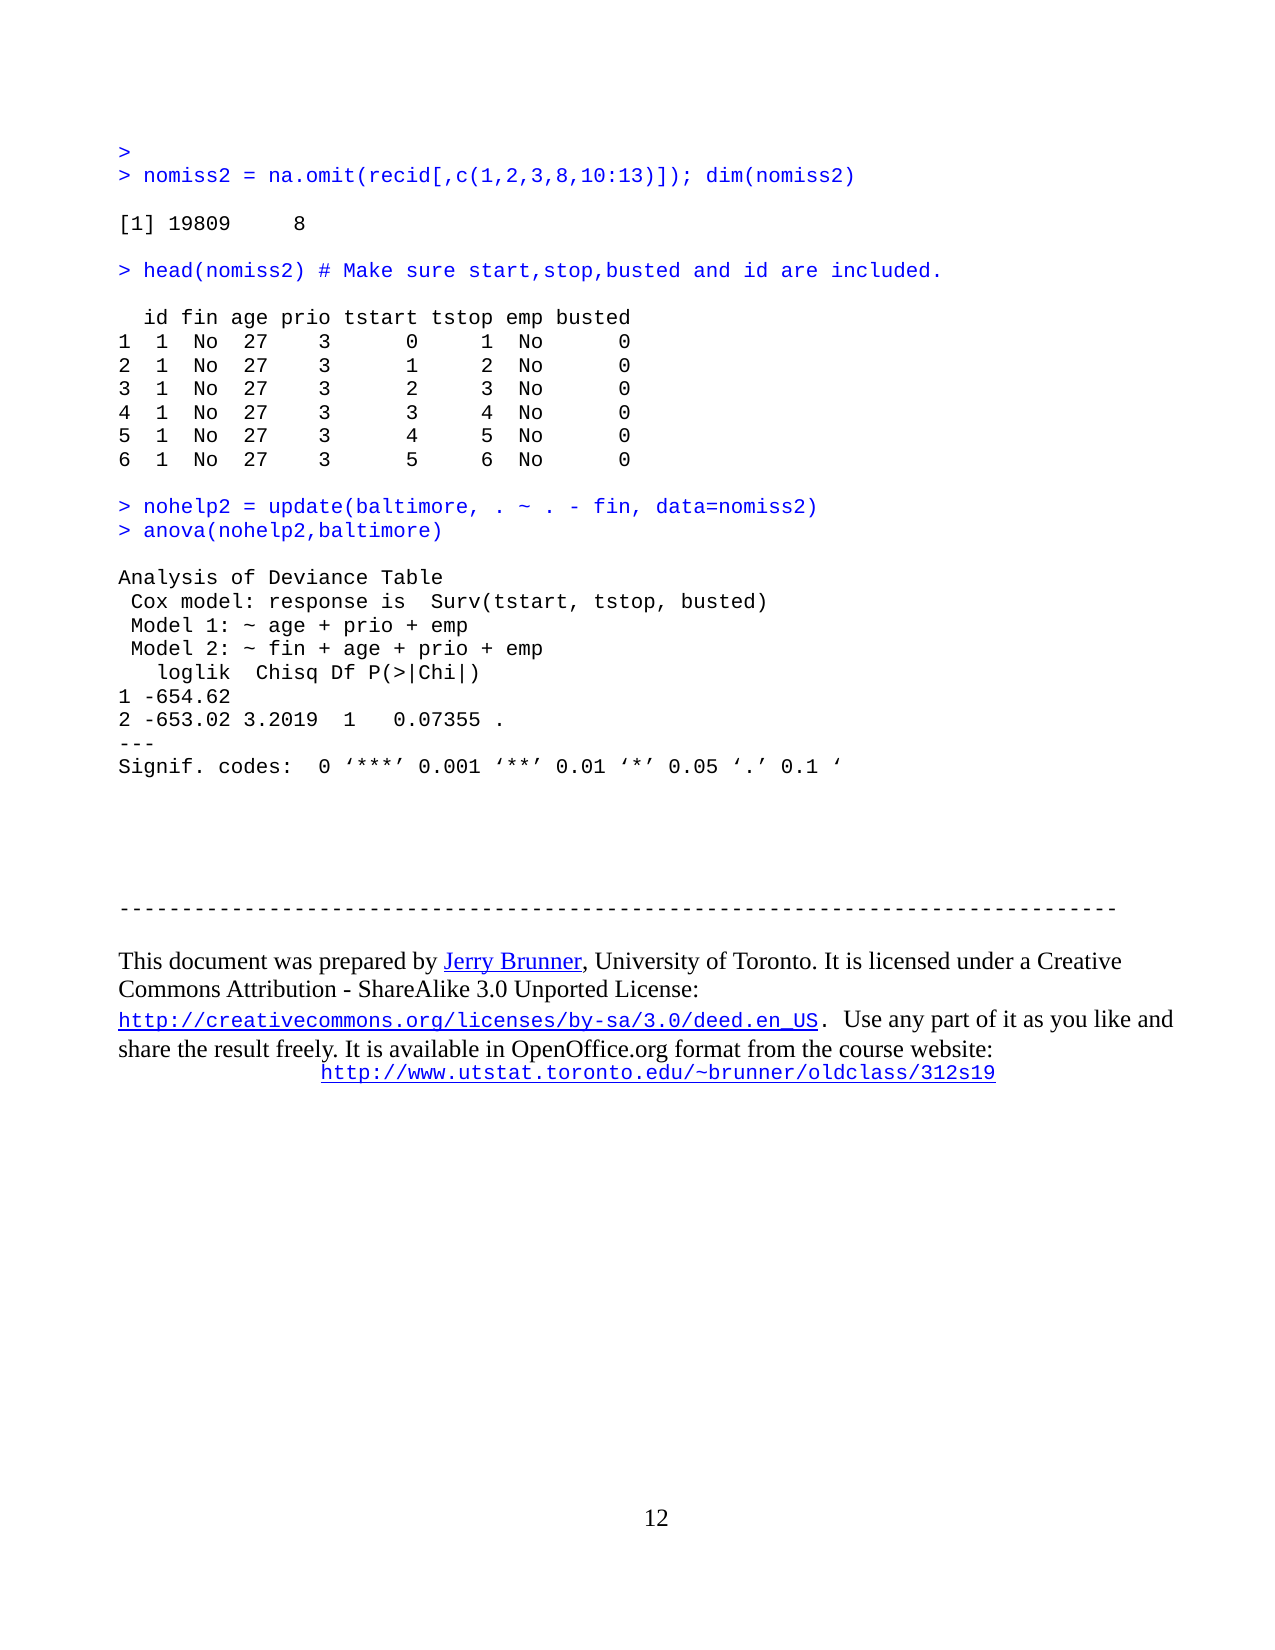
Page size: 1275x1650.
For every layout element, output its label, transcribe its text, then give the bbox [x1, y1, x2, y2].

text 6 1 No 27 3 5 6 No 0 [118, 449, 1194, 473]
text Model 2: ~ fin + age + prio + emp [118, 638, 1194, 662]
text 3 1 No 27 3 2 3 No 0 [118, 378, 1194, 402]
text Analysis of Deviance Table [118, 567, 1194, 591]
text loglik Chisq Df P(>|Chi|) [118, 662, 1194, 686]
text 2 -653.02 3.2019 1 0.07355 . [118, 709, 1194, 733]
text 2 1 No 27 3 1 2 No 0 [118, 354, 1194, 378]
text --- [118, 733, 1194, 757]
text > anova(nohelp2,baltimore) [118, 520, 1194, 544]
text Model 1: ~ age + prio + emp [118, 615, 1194, 638]
text > [118, 142, 1194, 165]
text 1 -654.62 [118, 686, 1194, 709]
text -------------------------------------------------------------------------------- [118, 898, 1197, 922]
text Cox model: response is Surv(tstart, tstop, busted) [118, 591, 1194, 615]
text 5 1 No 27 3 4 5 No 0 [118, 426, 1194, 449]
text id fin age prio tstart tstop emp busted [118, 307, 1194, 331]
text 1 1 No 27 3 0 1 No 0 [118, 331, 1194, 354]
text > nohelp2 = update(baltimore, . ~ . - fin, data=nomiss2) [118, 496, 1194, 520]
text This document was prepared by Jerry Brunner, University of Toronto. It is licensed under a Creative Commons Attribution - ShareAlike 3.0 Unported License: http://creativecommons.org/licenses/by-sa/3.0/deed.en_US. Use any part of it as you like and share the result freely. It is available in OpenOffice.org format from the course website: [118, 946, 1197, 1062]
text http://www.utstat.toronto.edu/~brunner/oldclass/312s19 [118, 1062, 1197, 1086]
text 4 1 No 27 3 3 4 No 0 [118, 402, 1194, 426]
text Signif. codes: 0 ‘***’ 0.001 ‘**’ 0.01 ‘*’ 0.05 ‘.’ 0.1 ‘ [118, 757, 1194, 780]
text > head(nomiss2) # Make sure start,stop,busted and id are included. [118, 260, 1194, 284]
text > nomiss2 = na.omit(recid[,c(1,2,3,8,10:13)]); dim(nomiss2) [118, 165, 1194, 189]
text [1] 19809 8 [118, 213, 1194, 236]
